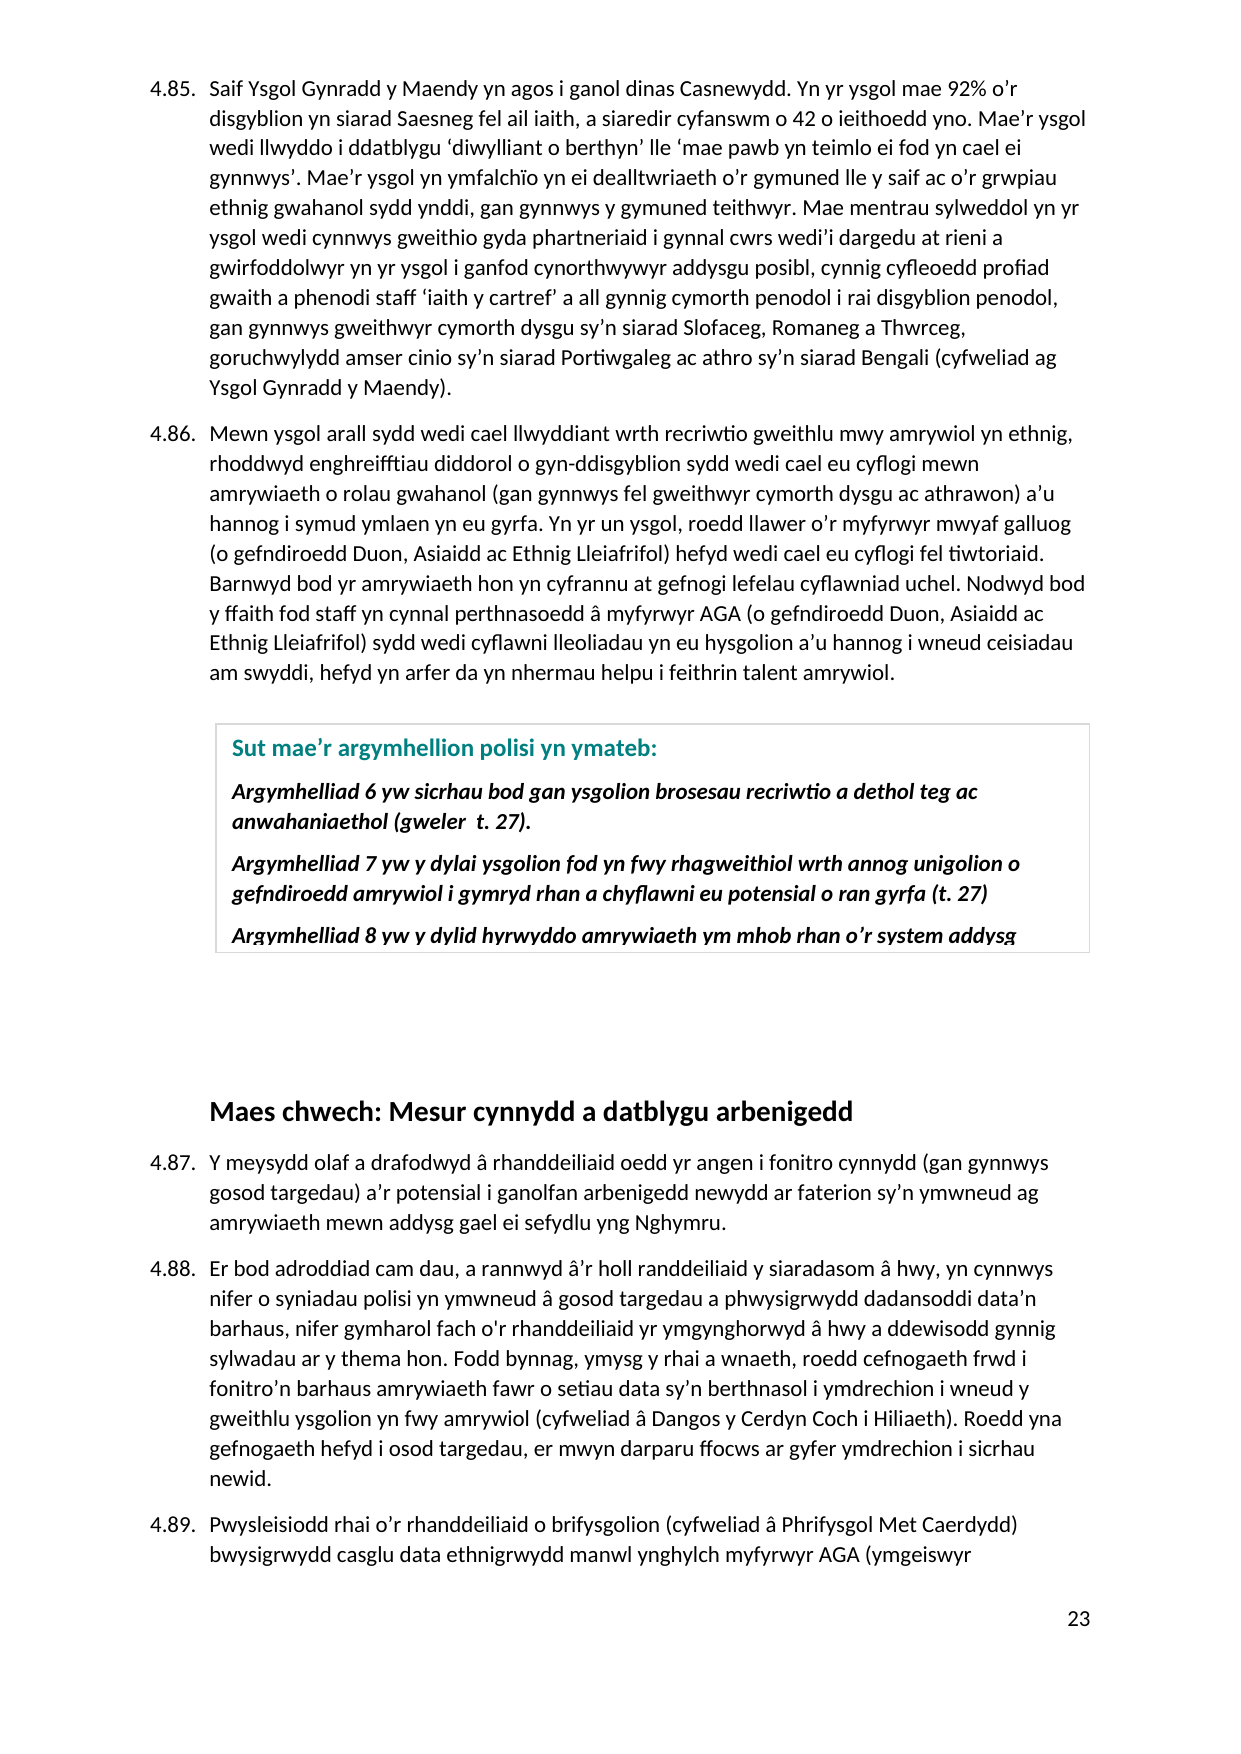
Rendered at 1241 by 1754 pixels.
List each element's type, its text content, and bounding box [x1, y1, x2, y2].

subtitle Argymhelliad 8 yw y dylid hyrwyddo amrywiaeth ym mhob rhan o’r system addysg (gweler t. 28). [232, 922, 1074, 944]
list Y meysydd olaf a drafodwyd â rhanddeiliaid oedd yr angen i fonitro cynnydd (gan gynnwys gosod targedau) a’r potensial i ganolfan arbenigedd newydd ar faterion sy’n ymwneud ag amrywiaeth mewn addysg gael ei sefydlu yng Nghymru. [150, 1148, 1090, 1236]
list Er bod adroddiad cam dau, a rannwyd â’r holl randdeiliaid y siaradasom â hwy, yn cynnwys nifer o syniadau polisi yn ymwneud â gosod targedau a phwysigrwydd dadansoddi data’n barhaus, nifer gymharol fach o'r rhanddeiliaid yr ymgynghorwyd â hwy a ddewisodd gynnig sylwadau ar y thema hon. Fodd bynnag, ymysg y rhai a wnaeth, roedd cefnogaeth frwd i fonitro’n barhaus amrywiaeth fawr o setiau data sy’n berthnasol i ymdrechion i wneud y gweithlu ysgolion yn fwy amrywiol (cyfweliad â Dangos y Cerdyn Coch i Hiliaeth). Roedd yna gefnogaeth hefyd i osod targedau, er mwyn darparu ffocws ar gyfer ymdrechion i sicrhau newid. [150, 1254, 1090, 1492]
subtitle Argymhelliad 7 yw y dylai ysgolion fod yn fwy rhagweithiol wrth annog unigolion o gefndiroedd amrywiol i gymryd rhan a chyflawni eu potensial o ran gyrfa (t. 27) [232, 849, 1074, 907]
subtitle Sut mae’r argymhellion polisi yn ymateb: [232, 732, 1074, 762]
list Saif Ysgol Gynradd y Maendy yn agos i ganol dinas Casnewydd. Yn yr ysgol mae 92% o’r disgyblion yn siarad Saesneg fel ail iaith, a siaredir cyfanswm o 42 o ieithoedd yno. Mae’r ysgol wedi llwyddo i ddatblygu ‘diwylliant o berthyn’ lle ‘mae pawb yn teimlo ei fod yn cael ei gynnwys’. Mae’r ysgol yn ymfalchïo yn ei dealltwriaeth o’r gymuned lle y saif ac o’r grwpiau ethnig gwahanol sydd ynddi, gan gynnwys y gymuned teithwyr. Mae mentrau sylweddol yn yr ysgol wedi cynnwys gweithio gyda phartneriaid i gynnal cwrs wedi’i dargedu at rieni a gwirfoddolwyr yn yr ysgol i ganfod cynorthwywyr addysgu posibl, cynnig cyfleoedd profiad gwaith a phenodi staff ‘iaith y cartref’ a all gynnig cymorth penodol i rai disgyblion penodol, gan gynnwys gweithwyr cymorth dysgu sy’n siarad Slofaceg, Romaneg a Thwrceg, goruchwylydd amser cinio sy’n siarad Portiwgaleg ac athro sy’n siarad Bengali (cyfweliad ag Ysgol Gynradd y Maendy). [150, 74, 1090, 401]
text Maes chwech: Mesur cynnydd a datblygu arbenigedd [209, 1093, 1090, 1129]
list Mewn ysgol arall sydd wedi cael llwyddiant wrth recriwtio gweithlu mwy amrywiol yn ethnig, rhoddwyd enghreifftiau diddorol o gyn-ddisgyblion sydd wedi cael eu cyflogi mewn amrywiaeth o rolau gwahanol (gan gynnwys fel gweithwyr cymorth dysgu ac athrawon) a’u hannog i symud ymlaen yn eu gyrfa. Yn yr un ysgol, roedd llawer o’r myfyrwyr mwyaf galluog (o gefndiroedd Duon, Asiaidd ac Ethnig Lleiafrifol) hefyd wedi cael eu cyflogi fel tiwtoriaid. Barnwyd bod yr amrywiaeth hon yn cyfrannu at gefnogi lefelau cyflawniad uchel. Nodwyd bod y ffaith fod staff yn cynnal perthnasoedd â myfyrwyr AGA (o gefndiroedd Duon, Asiaidd ac Ethnig Lleiafrifol) sydd wedi cyflawni lleoliadau yn eu hysgolion a’u hannog i wneud ceisiadau am swyddi, hefyd yn arfer da yn nhermau helpu i feithrin talent amrywiol. [150, 419, 1090, 686]
subtitle Argymhelliad 6 yw sicrhau bod gan ysgolion brosesau recriwtio a dethol teg ac anwahaniaethol (gweler t. 27). [232, 777, 1074, 835]
list Pwysleisiodd rhai o’r rhanddeiliaid o brifysgolion (cyfweliad â Phrifysgol Met Caerdydd) bwysigrwydd casglu data ethnigrwydd manwl ynghylch myfyrwyr AGA (ymgeiswyr [150, 1510, 1090, 1568]
